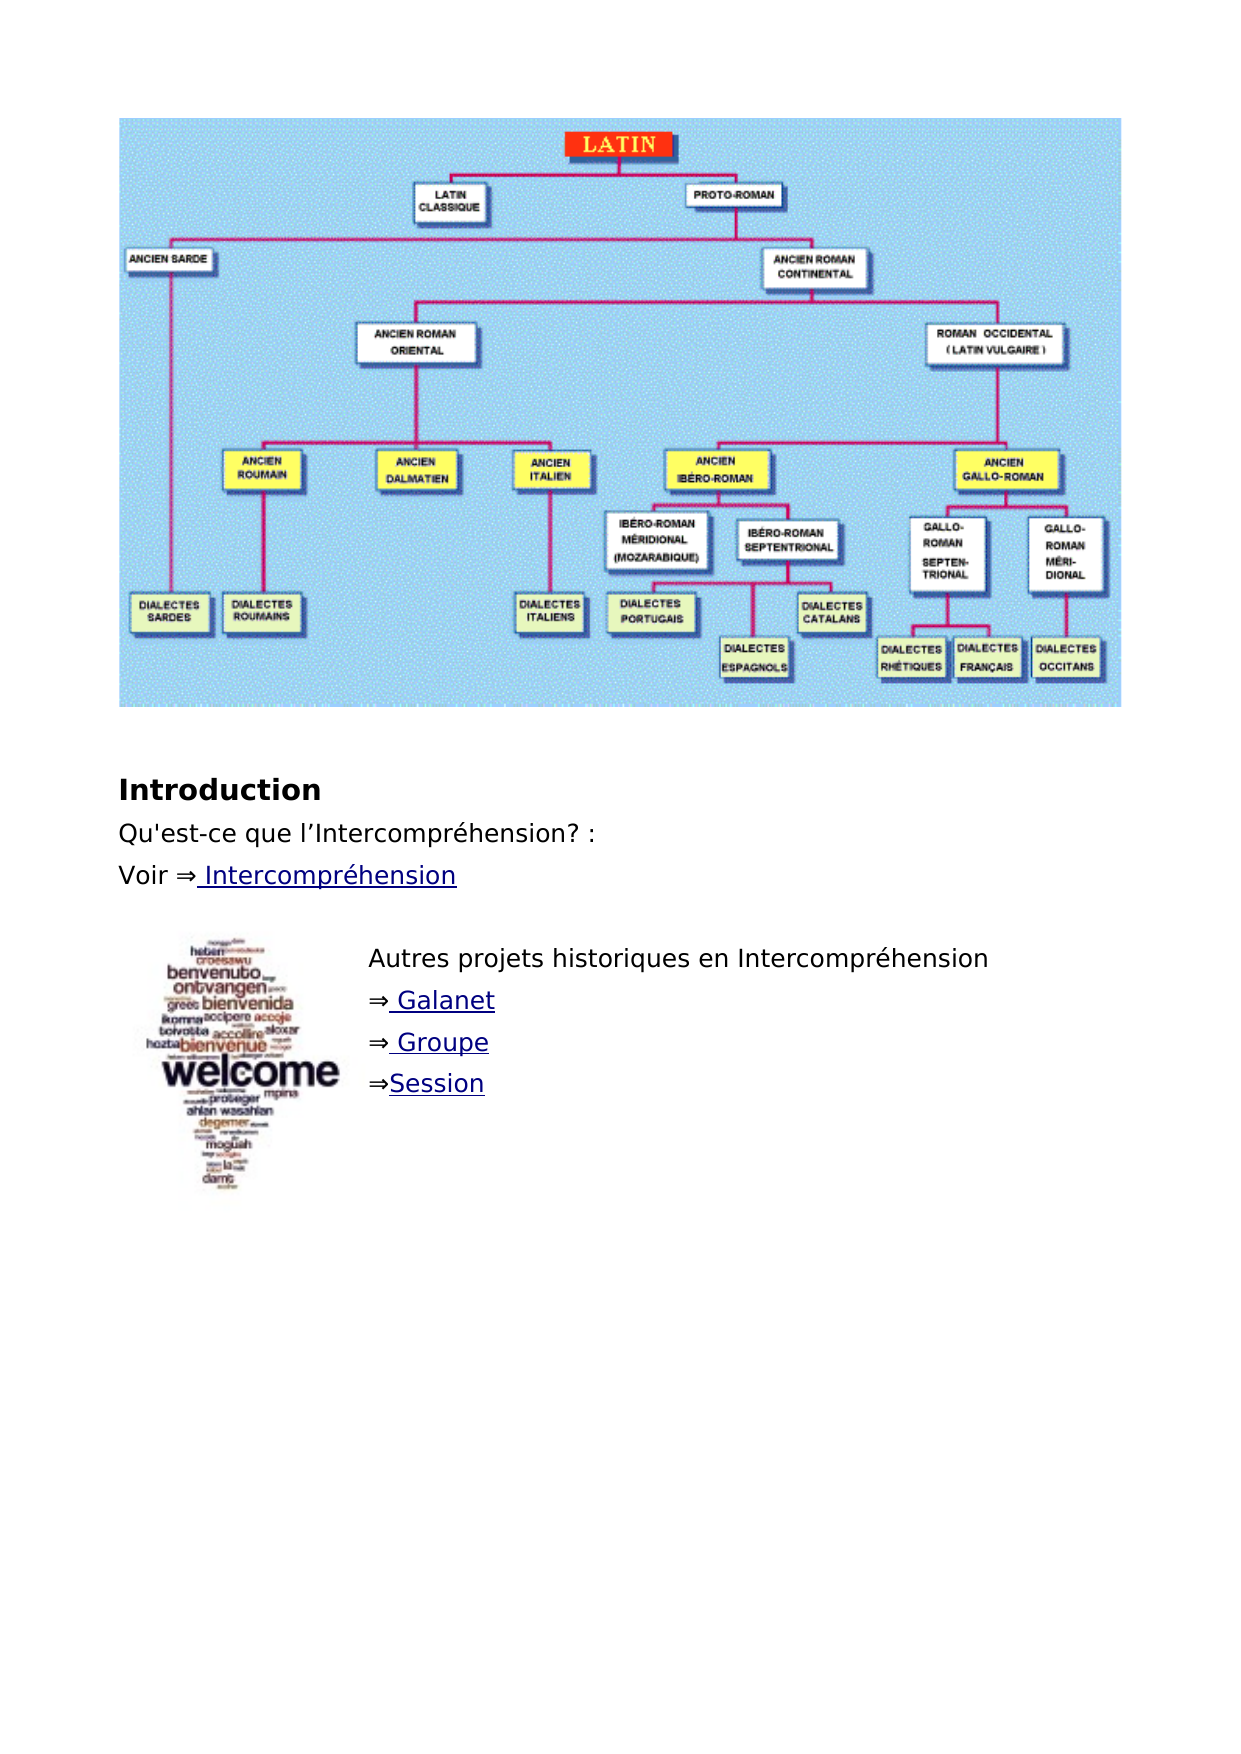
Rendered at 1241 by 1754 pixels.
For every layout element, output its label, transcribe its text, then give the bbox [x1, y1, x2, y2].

text ⇒ Galanet [369, 986, 1122, 1015]
text Qu'est-ce que l’Intercompréhension? : [118, 819, 1122, 849]
text ⇒Session [369, 1069, 1122, 1099]
picture [118, 902, 369, 1226]
text ⇒ Groupe [369, 1028, 1122, 1057]
text Autres projets historiques en Intercompréhension [369, 944, 1122, 974]
subtitle Introduction [118, 773, 1122, 807]
text Voir ⇒ Intercompréhension [118, 861, 1122, 890]
picture [118, 118, 1123, 707]
